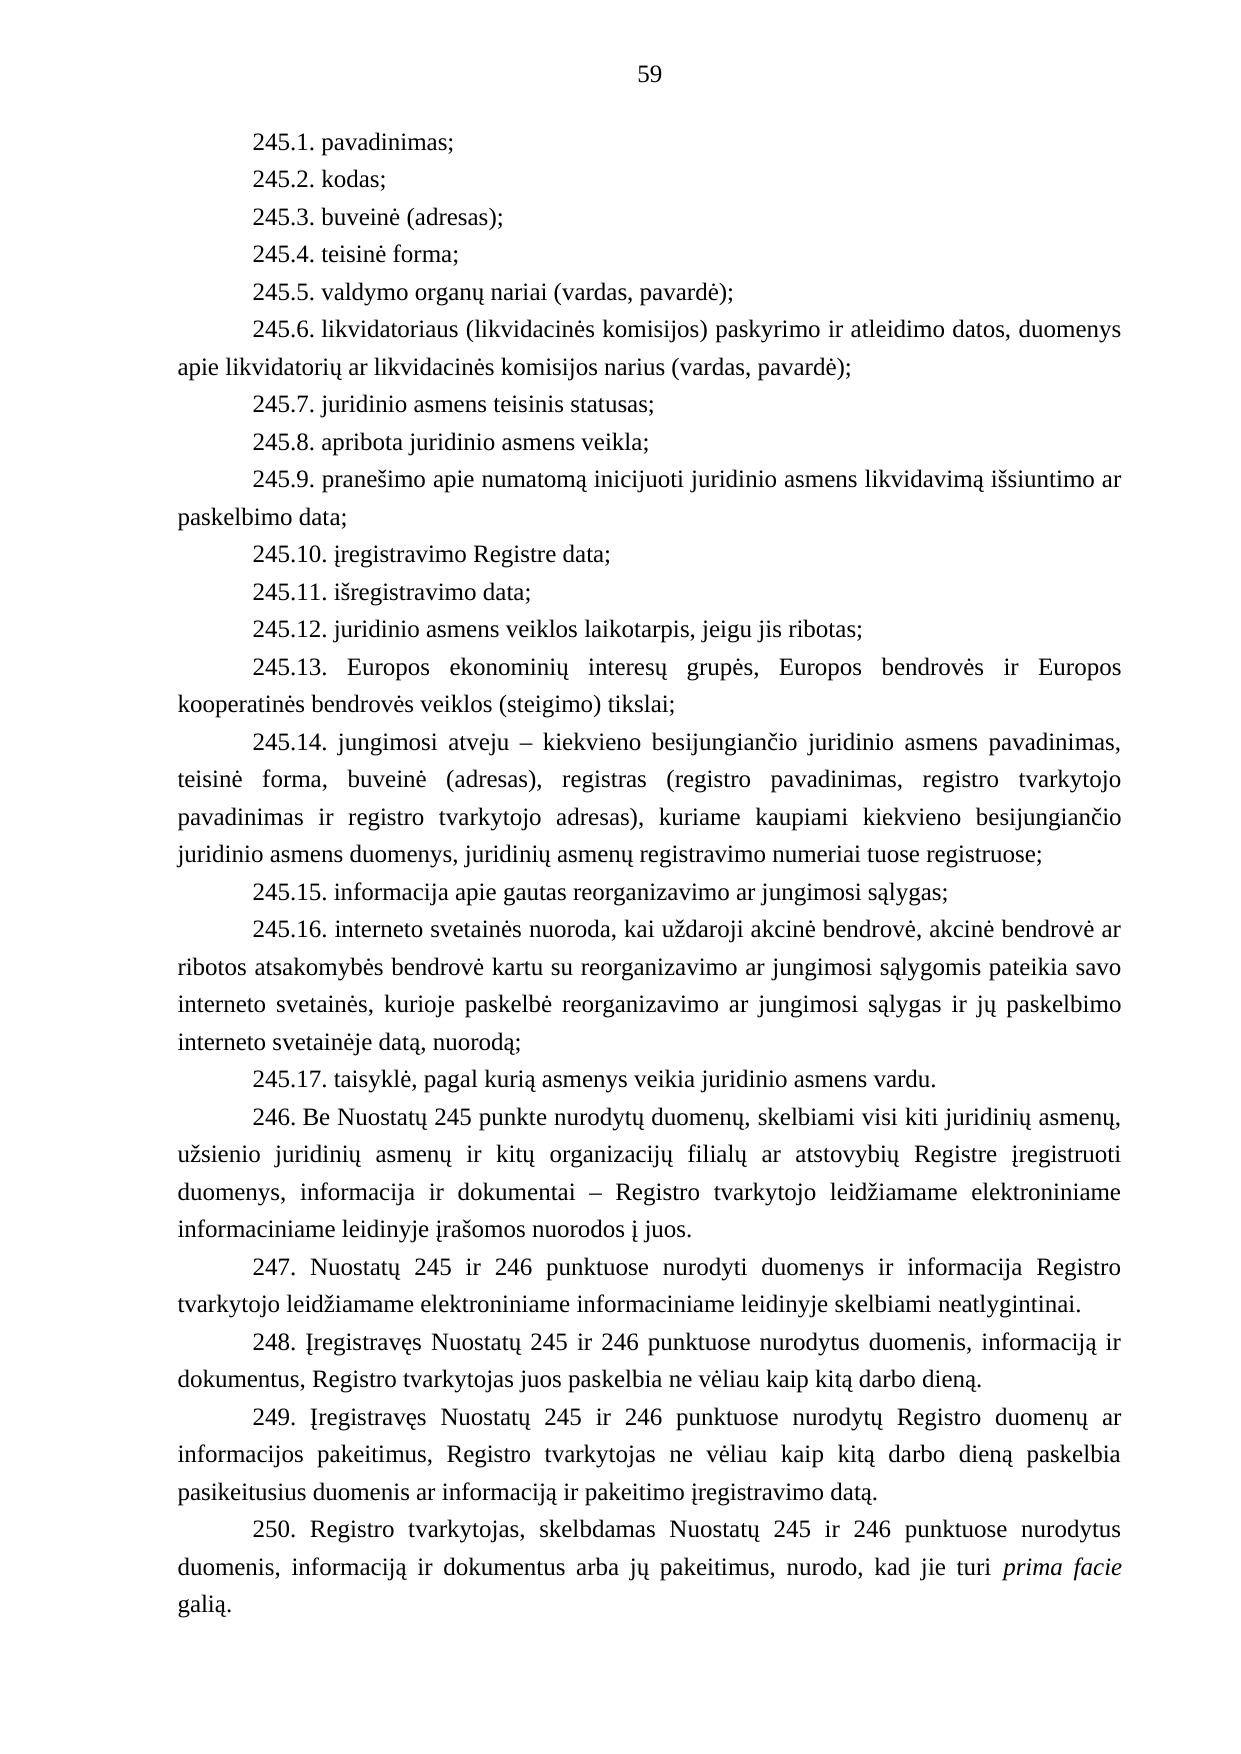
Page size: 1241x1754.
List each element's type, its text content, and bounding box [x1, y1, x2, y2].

text 247. Nuostatų 245 ir 246 punktuose nurodyti duomenys ir informacija Registro tvarkytojo leidžiamame elektroniniame informaciniame leidinyje skelbiami neatlygintinai. [177, 1243, 1122, 1318]
text 245.3. buveinė (adresas); [177, 193, 1122, 231]
text 245.7. juridinio asmens teisinis statusas; [177, 381, 1122, 418]
text 245.17. taisyklė, pagal kurią asmenys veikia juridinio asmens vardu. [177, 1056, 1122, 1093]
text 245.15. informacija apie gautas reorganizavimo ar jungimosi sąlygas; [177, 868, 1122, 906]
text 245.6. likvidatoriaus (likvidacinės komisijos) paskyrimo ir atleidimo datos, duomenys apie likvidatorių ar likvidacinės komisijos narius (vardas, pavardė); [177, 306, 1122, 381]
text 245.2. kodas; [177, 156, 1122, 193]
text 245.9. pranešimo apie numatomą inicijuoti juridinio asmens likvidavimą išsiuntimo ar paskelbimo data; [177, 456, 1122, 531]
text 250. Registro tvarkytojas, skelbdamas Nuostatų 245 ir 246 punktuose nurodytus duomenis, informaciją ir dokumentus arba jų pakeitimus, nurodo, kad jie turi prima facie galią. [177, 1506, 1122, 1618]
text 245.4. teisinė forma; [177, 231, 1122, 268]
text 249. Įregistravęs Nuostatų 245 ir 246 punktuose nurodytų Registro duomenų ar informacijos pakeitimus, Registro tvarkytojas ne vėliau kaip kitą darbo dieną paskelbia pasikeitusius duomenis ar informaciją ir pakeitimo įregistravimo datą. [177, 1393, 1122, 1506]
text 245.14. jungimosi atveju – kiekvieno besijungiančio juridinio asmens pavadinimas, teisinė forma, buveinė (adresas), registras (registro pavadinimas, registro tvarkytojo pavadinimas ir registro tvarkytojo adresas), kuriame kaupiami kiekvieno besijungiančio juridinio asmens duomenys, juridinių asmenų registravimo numeriai tuose registruose; [177, 718, 1122, 868]
text 248. Įregistravęs Nuostatų 245 ir 246 punktuose nurodytus duomenis, informaciją ir dokumentus, Registro tvarkytojas juos paskelbia ne vėliau kaip kitą darbo dieną. [177, 1318, 1122, 1393]
text 245.10. įregistravimo Registre data; [177, 531, 1122, 568]
text 245.16. interneto svetainės nuoroda, kai uždaroji akcinė bendrovė, akcinė bendrovė ar ribotos atsakomybės bendrovė kartu su reorganizavimo ar jungimosi sąlygomis pateikia savo interneto svetainės, kurioje paskelbė reorganizavimo ar jungimosi sąlygas ir jų paskelbimo interneto svetainėje datą, nuorodą; [177, 906, 1122, 1056]
text 246. Be Nuostatų 245 punkte nurodytų duomenų, skelbiami visi kiti juridinių asmenų, užsienio juridinių asmenų ir kitų organizacijų filialų ar atstovybių Registre įregistruoti duomenys, informacija ir dokumentai – Registro tvarkytojo leidžiamame elektroniniame informaciniame leidinyje įrašomos nuorodos į juos. [177, 1093, 1122, 1243]
text 245.8. apribota juridinio asmens veikla; [177, 418, 1122, 456]
text 245.13. Europos ekonominių interesų grupės, Europos bendrovės ir Europos kooperatinės bendrovės veiklos (steigimo) tikslai; [177, 643, 1122, 718]
text 245.5. valdymo organų nariai (vardas, pavardė); [177, 268, 1122, 306]
text 245.11. išregistravimo data; [177, 568, 1122, 606]
text 245.1. pavadinimas; [177, 118, 1122, 156]
text 245.12. juridinio asmens veiklos laikotarpis, jeigu jis ribotas; [177, 606, 1122, 643]
